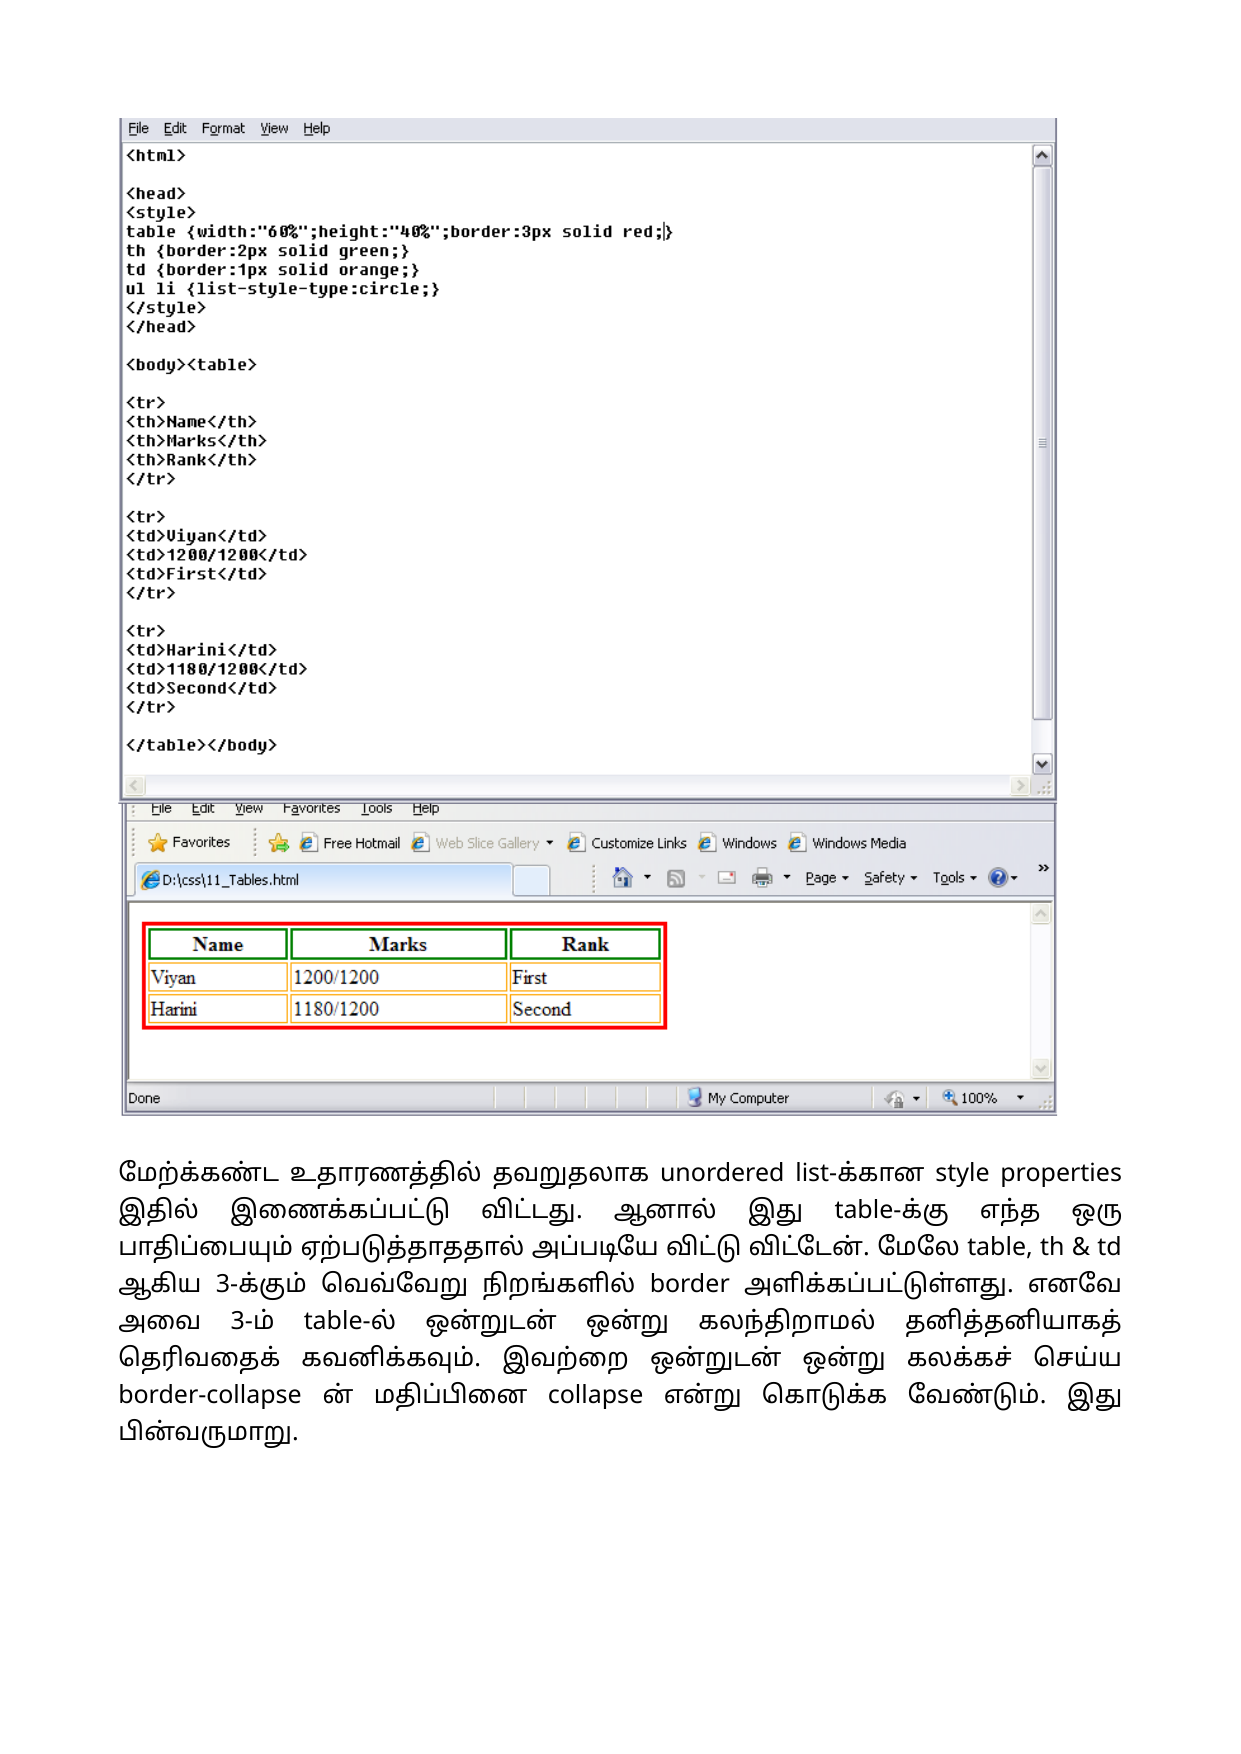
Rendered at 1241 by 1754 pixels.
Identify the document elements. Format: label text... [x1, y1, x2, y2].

picture [118, 118, 1058, 1121]
text மேற்க்கண்ட உதாரணத்தில் தவறுதலாக unordered list-க்கான style properties இதில் இணைக்கப்பட்டு விட்டது. ஆனால் இது table-க்கு எந்த ஒரு பாதிப்பையும் ஏற்படுத்தாததால் அப்படியே விட்டு விட்டேன். மேலே table, th & td ஆகிய 3-க்கும் வெவ்வேறு நிறங்களில் border அளிக்கப்பட்டுள்ளது. எனவே அவை 3-ம் table-ல் ஒன்றுடன் ஒன்று கலந்திறாமல் தனித்தனியாகத் தெரிவதைக் கவனிக்கவும். இவற்றை ஒன்றுடன் ஒன்று கலக்கச் செய்ய border-collapse ன் மதிப்பினை collapse என்று கொடுக்க வேண்டும். இது பின்வருமாறு. [118, 1154, 1122, 1450]
